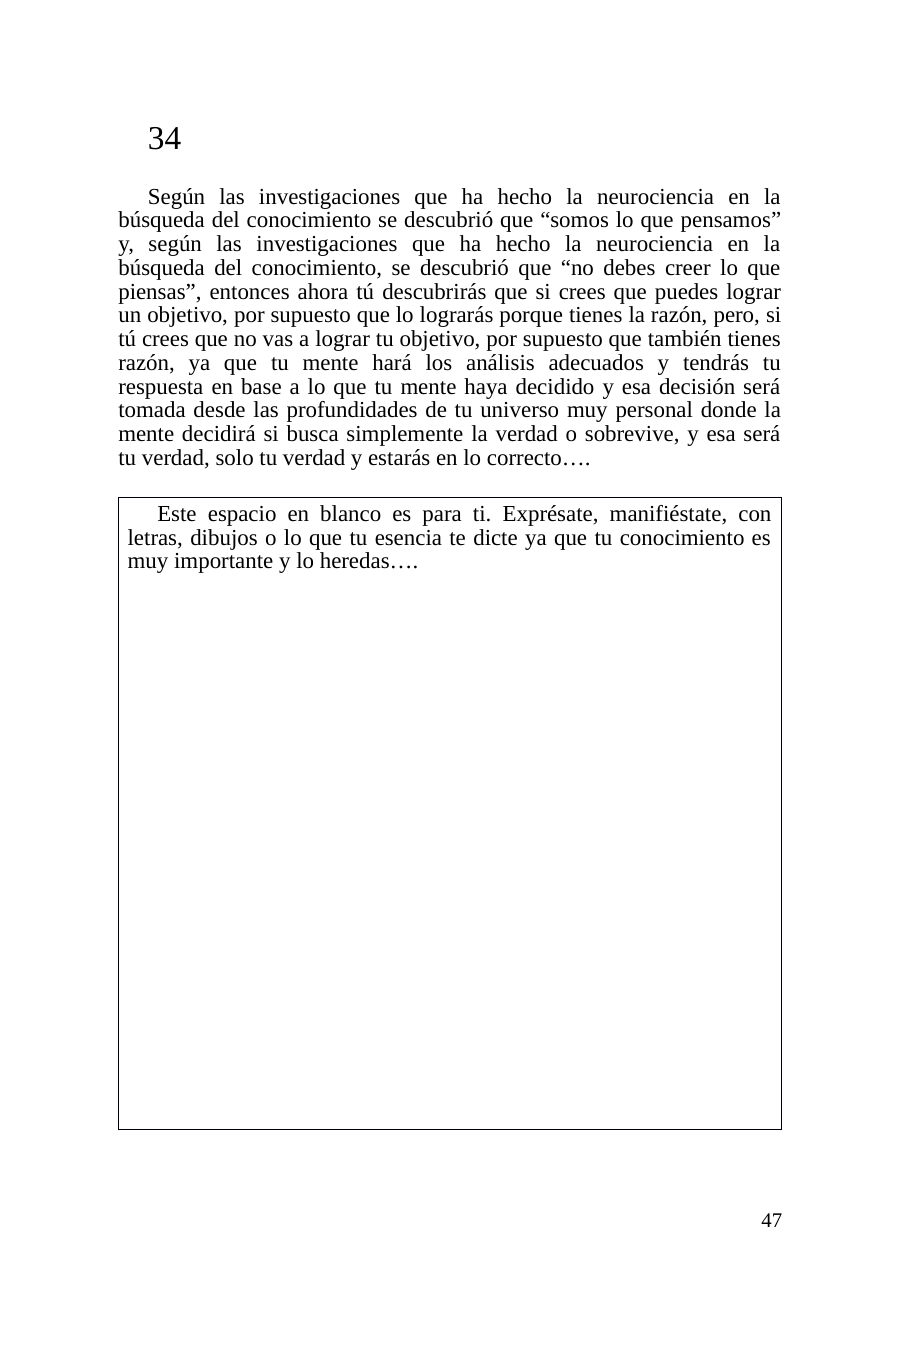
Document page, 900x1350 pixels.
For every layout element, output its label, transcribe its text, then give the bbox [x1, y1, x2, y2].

text 34 [118, 118, 782, 156]
text Según las investigaciones que ha hecho la neurociencia en la búsqueda del conocimiento se descubrió que “somos lo que pensamos” y, según las investigaciones que ha hecho la neurociencia en la búsqueda del conocimiento, se descubrió que “no debes creer lo que piensas”, entonces ahora tú descubrirás que si crees que puedes lograr un objetivo, por supuesto que lo lograrás porque tienes la razón, pero, si tú crees que no vas a lograr tu objetivo, por supuesto que también tienes razón, ya que tu mente hará los análisis adecuados y tendrás tu respuesta en base a lo que tu mente haya decidido y esa decisión será tomada desde las profundidades de tu universo muy personal donde la mente decidirá si busca simplemente la verdad o sobrevive, y esa será tu verdad, solo tu verdad y estarás en lo correcto…. [118, 183, 782, 470]
text Este espacio en blanco es para ti. Exprésate, manifiéstate, con letras, dibujos o lo que tu esencia te dicte ya que tu conocimiento es muy importante y lo heredas…. [119, 498, 781, 574]
